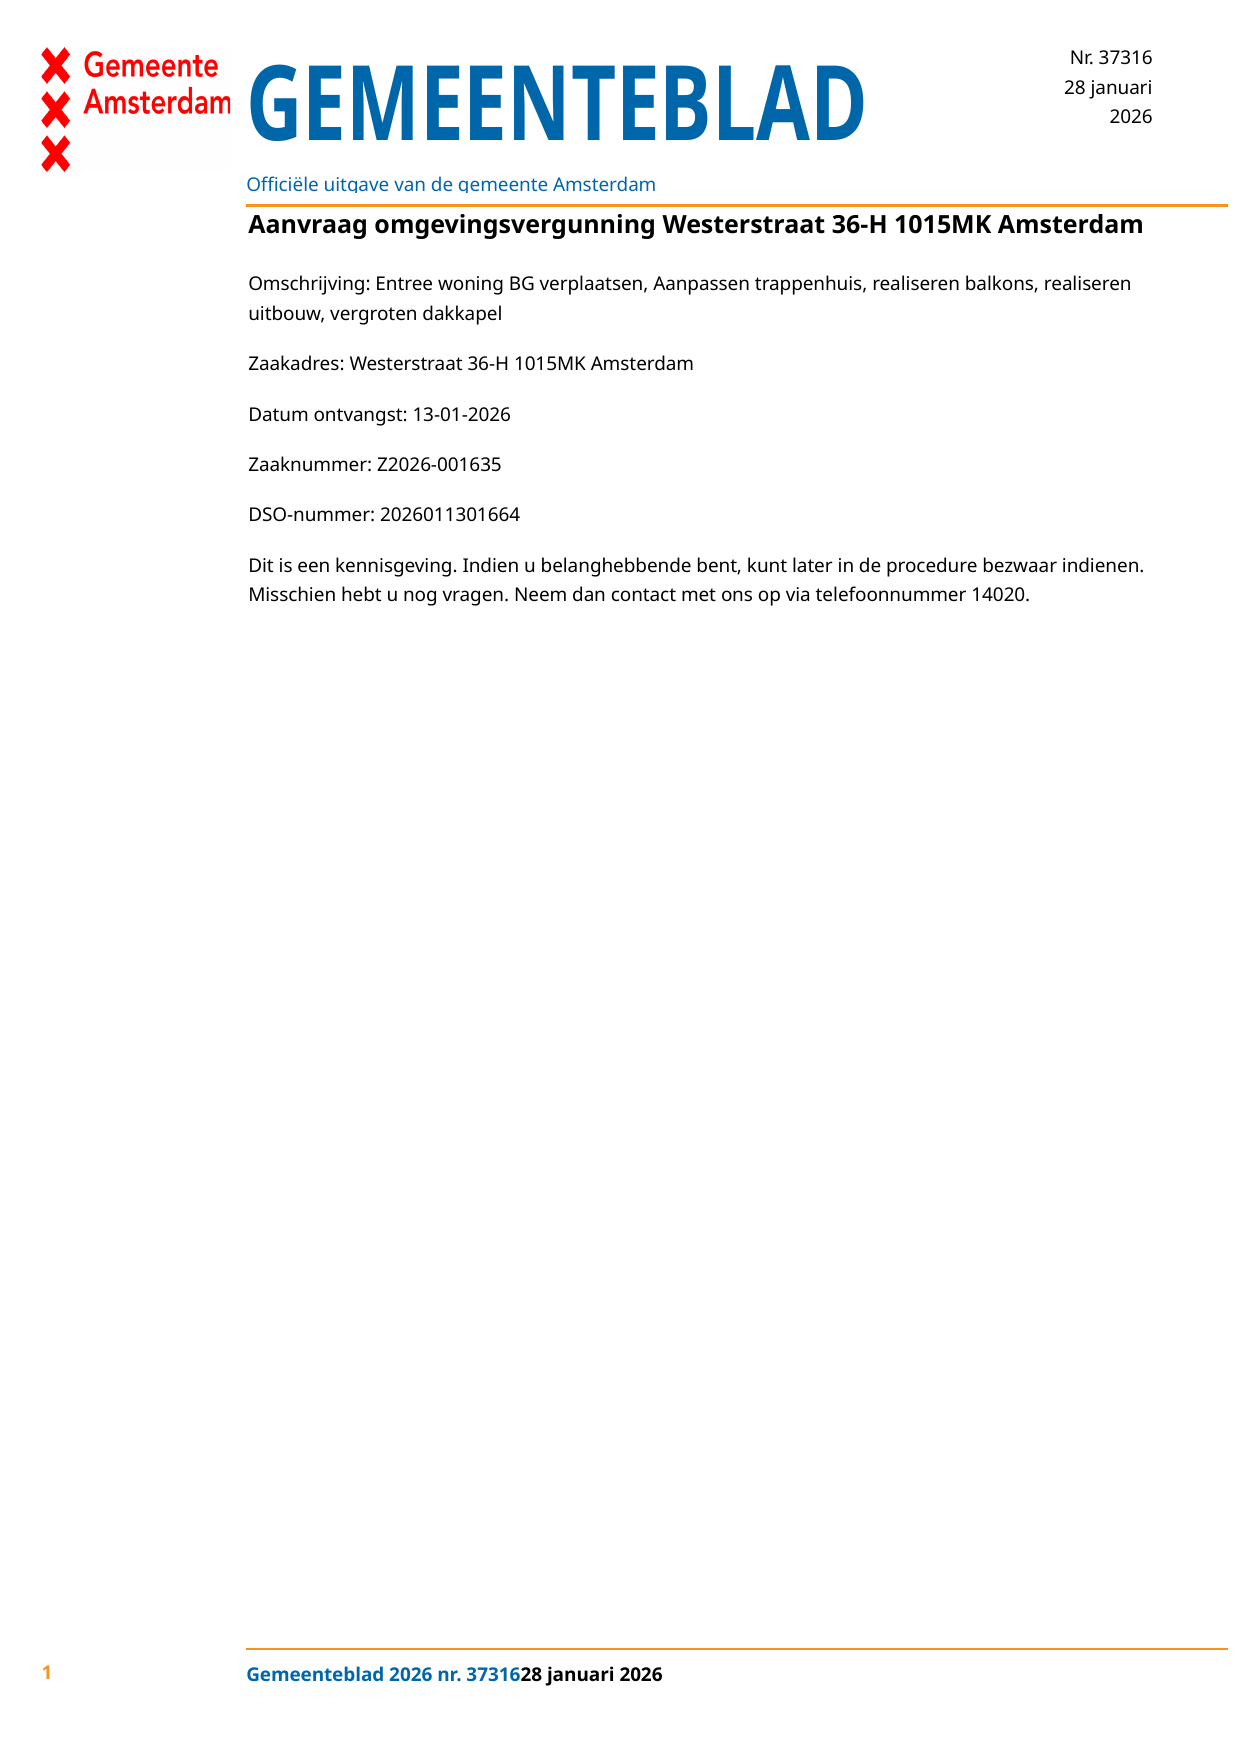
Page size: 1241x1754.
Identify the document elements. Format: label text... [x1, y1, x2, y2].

text Datum ontvangst: 13-01-2026 [248, 401, 1152, 426]
text DSO-nummer: 2026011301664 [248, 502, 1152, 527]
picture [41, 47, 231, 172]
text Zaakadres: Westerstraat 36-H 1015MK Amsterdam [248, 350, 1152, 376]
text Dit is een kennisgeving. Indien u belanghebbende bent, kunt later in de procedure bezwaar indienen. Misschien hebt u nog vragen. Neem dan contact met ons op via telefoonnummer 14020. [248, 552, 1152, 607]
text Aanvraag omgevingsvergunning Westerstraat 36-H 1015MK Amsterdam [248, 207, 1152, 241]
text Omschrijving: Entree woning BG verplaatsen, Aanpassen trappenhuis, realiseren balkons, realiseren uitbouw, vergroten dakkapel [248, 270, 1152, 326]
text Zaaknummer: Z2026-001635 [248, 451, 1152, 477]
